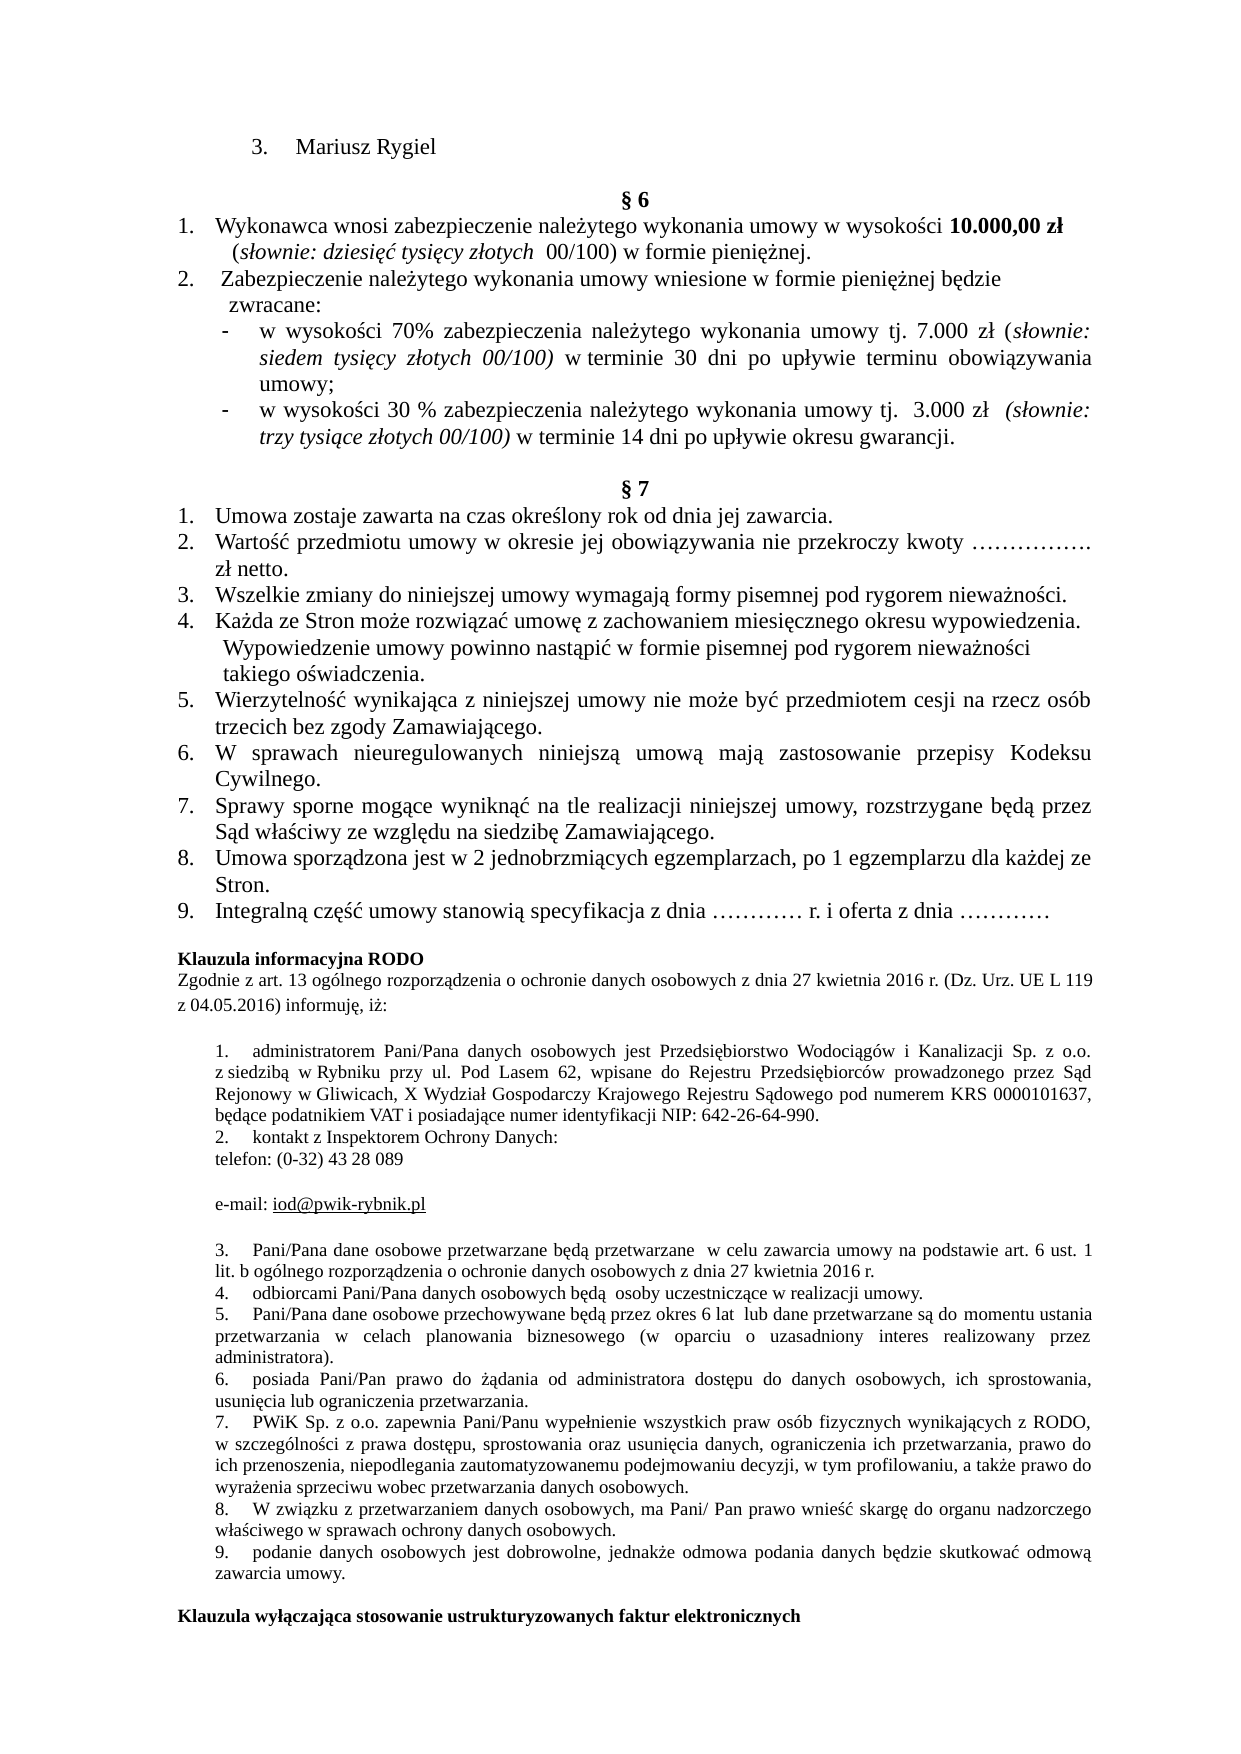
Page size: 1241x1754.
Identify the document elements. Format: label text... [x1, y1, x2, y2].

list odbiorcami Pani/Pana danych osobowych będą osoby uczestniczące w realizacji umowy. [215, 1282, 1093, 1303]
list Zgodnie z art. 13 ogólnego rozporządzenia o ochronie danych osobowych z dnia 27 kwietnia 2016 r. (Dz. Urz. UE L 119 z 04.05.2016) informuję, iż: [177, 969, 1093, 1016]
list Integralną część umowy stanowią specyfikacja z dnia ………… r. i oferta z dnia ………… [177, 897, 1093, 923]
text zwracane: [177, 291, 1093, 317]
text § 7 [177, 476, 1093, 502]
list Wartość przedmiotu umowy w okresie jej obowiązywania nie przekroczy kwoty ……………. zł netto. [177, 528, 1093, 581]
list Umowa zostaje zawarta na czas określony rok od dnia jej zawarcia. [177, 502, 1093, 528]
list PWiK Sp. z o.o. zapewnia Pani/Panu wypełnienie wszystkich praw osób fizycznych wynikających z RODO, w szczególności z prawa dostępu, sprostowania oraz usunięcia danych, ograniczenia ich przetwarzania, prawo do ich przenoszenia, niepodlegania zautomatyzowanemu podejmowaniu decyzji, w tym profilowaniu, a także prawo do wyrażenia sprzeciwu wobec przetwarzania danych osobowych. [215, 1411, 1093, 1497]
list Wierzytelność wynikająca z niniejszej umowy nie może być przedmiotem cesji na rzecz osób trzecich bez zgody Zamawiającego. [177, 686, 1093, 739]
list Zabezpieczenie należytego wykonania umowy wniesione w formie pieniężnej będzie [177, 265, 1093, 291]
text (słownie: dziesięć tysięcy złotych 00/100) w formie pieniężnej. [192, 238, 1093, 265]
list Mariusz Rygiel [251, 133, 1093, 159]
list telefon: (0-32) 43 28 089 [177, 1147, 1093, 1169]
list podanie danych osobowych jest dobrowolne, jednakże odmowa podania danych będzie skutkować odmową zawarcia umowy. [215, 1541, 1093, 1584]
list Wszelkie zmiany do niniejszej umowy wymagają formy pisemnej pod rygorem nieważności. [177, 581, 1093, 607]
list kontakt z Inspektorem Ochrony Danych: [215, 1126, 1093, 1147]
list administratorem Pani/Pana danych osobowych jest Przedsiębiorstwo Wodociągów i Kanalizacji Sp. z o.o. z siedzibą w Rybniku przy ul. Pod Lasem 62, wpisane do Rejestru Przedsiębiorców prowadzonego przez Sąd Rejonowy w Gliwicach, X Wydział Gospodarczy Krajowego Rejestru Sądowego pod numerem KRS 0000101637, będące podatnikiem VAT i posiadające numer identyfikacji NIP: 642‑26‑64‑990. [215, 1039, 1093, 1126]
list Wykonawca wnosi zabezpieczenie należytego wykonania umowy w wysokości 10.000,00 zł [177, 212, 1093, 238]
list Pani/Pana dane osobowe przetwarzane będą przetwarzane w celu zawarcia umowy na podstawie art. 6 ust. 1 lit. b ogólnego rozporządzenia o ochronie danych osobowych z dnia 27 kwietnia 2016 r. [215, 1239, 1093, 1282]
list Pani/Pana dane osobowe przechowywane będą przez okres 6 lat lub dane przetwarzane są do momentu ustania przetwarzania w celach planowania biznesowego (w oparciu o uzasadniony interes realizowany przez administratora). [215, 1303, 1093, 1368]
text Wypowiedzenie umowy powinno nastąpić w formie pisemnej pod rygorem nieważności [177, 634, 1093, 660]
list w wysokości 70% zabezpieczenia należytego wykonania umowy tj. 7.000 zł (słownie: siedem tysięcy złotych 00/100) w terminie 30 dni po upływie terminu obowiązywania umowy; [222, 317, 1093, 396]
list Umowa sporządzona jest w 2 jednobrzmiących egzemplarzach, po 1 egzemplarzu dla każdej ze Stron. [177, 844, 1093, 897]
list Każda ze Stron może rozwiązać umowę z zachowaniem miesięcznego okresu wypowiedzenia. [177, 607, 1093, 634]
text § 6 [177, 186, 1093, 212]
list Sprawy sporne mogące wyniknąć na tle realizacji niniejszej umowy, rozstrzygane będą przez Sąd właściwy ze względu na siedzibę Zamawiającego. [177, 792, 1093, 844]
list posiada Pani/Pan prawo do żądania od administratora dostępu do danych osobowych, ich sprostowania, usunięcia lub ograniczenia przetwarzania. [215, 1368, 1093, 1411]
list e-mail: iod@pwik-rybnik.pl [177, 1193, 1093, 1214]
text Klauzula informacyjna RODO [177, 948, 1093, 969]
text Klauzula wyłączająca stosowanie ustrukturyzowanych faktur elektronicznych [177, 1605, 1093, 1627]
list W związku z przetwarzaniem danych osobowych, ma Pani/ Pan prawo wnieść skargę do organu nadzorczego właściwego w sprawach ochrony danych osobowych. [215, 1497, 1093, 1541]
text takiego oświadczenia. [177, 660, 1093, 686]
list W sprawach nieuregulowanych niniejszą umową mają zastosowanie przepisy Kodeksu Cywilnego. [177, 739, 1093, 792]
list w wysokości 30 % zabezpieczenia należytego wykonania umowy tj. 3.000 zł (słownie: trzy tysiące złotych 00/100) w terminie 14 dni po upływie okresu gwarancji. [222, 396, 1093, 449]
